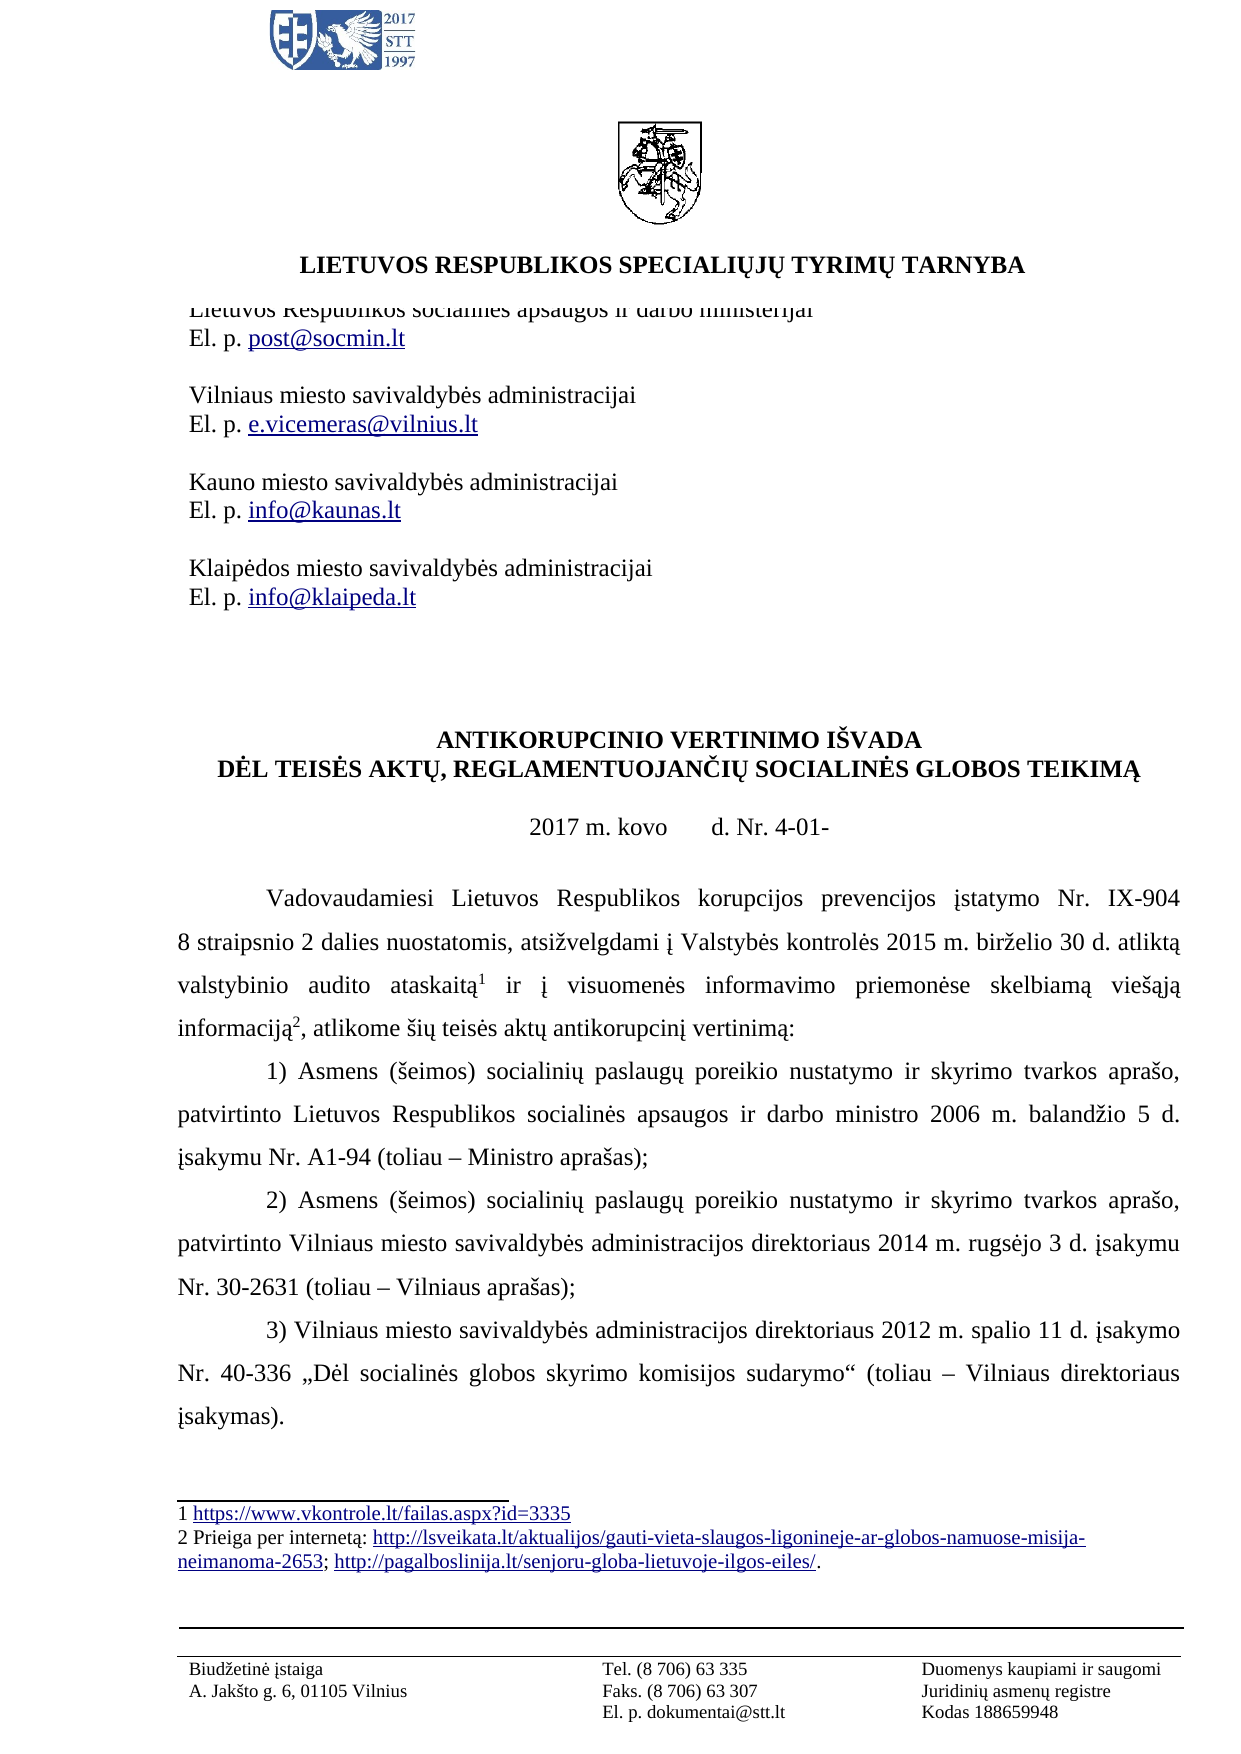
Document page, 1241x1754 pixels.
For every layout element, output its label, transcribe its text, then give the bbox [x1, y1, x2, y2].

text 2017 m. kovo d. Nr. 4-01- [177, 812, 1181, 840]
text Prieiga per internetą: http://lsveikata.lt/aktualijos/gauti-vieta-slaugos-ligonineje-ar-globos-namuose-misija-neimanoma-2653; http://pagalboslinija.lt/senjoru-globa-lietuvoje-ilgos-eiles/. [177, 1525, 1181, 1573]
text 2) Asmens (šeimos) socialinių paslaugų poreikio nustatymo ir skyrimo tvarkos aprašo, patvirtinto Vilniaus miesto savivaldybės administracijos direktoriaus 2014 m. rugsėjo 3 d. įsakymu Nr. 30-2631 (toliau – Vilniaus aprašas); [177, 1185, 1181, 1300]
text https://www.vkontrole.lt/failas.aspx?id=3335 [177, 1501, 1181, 1525]
text 3) Vilniaus miesto savivaldybės administracijos direktoriaus 2012 m. spalio 11 d. įsakymo Nr. 40-336 „Dėl socialinės globos skyrimo komisijos sudarymo“ (toliau – Vilniaus direktoriaus įsakymas). [177, 1315, 1181, 1430]
text ANTIKORUPCINIO VERTINIMO IŠVADA [177, 725, 1181, 754]
text 1) Asmens (šeimos) socialinių paslaugų poreikio nustatymo ir skyrimo tvarkos aprašo, patvirtinto Lietuvos Respublikos socialinės apsaugos ir darbo ministro 2006 m. balandžio 5 d. įsakymu Nr. A1-94 (toliau – Ministro aprašas); [177, 1056, 1181, 1171]
text DĖL TEISĖS AKTŲ, REGLAMENTUOJANČIŲ SOCIALINĖS GLOBOS TEIKIMĄ [177, 754, 1181, 783]
text LIETUVOS RESPUBLIKOS SPECIALIŲJŲ TYRIMŲ TARNYBA [181, 250, 1144, 279]
table_cell El. p. info@kaunas.lt Klaipėdos miesto savivaldybės administracijai El. p. info@klaipeda.lt [177, 495, 1202, 725]
table_header Lietuvos Respublikos socialinės apsaugos ir darbo ministerijai El. p. post@socmin.lt Vilniaus miesto savivaldybės administracijai El. p. e.vicemeras@vilnius.lt Kauno miesto savivaldybės administracijai [177, 265, 1202, 495]
text Vadovaudamiesi Lietuvos Respublikos korupcijos prevencijos įstatymo Nr. IX-904 8 straipsnio 2 dalies nuostatomis, atsižvelgdami į Valstybės kontrolės 2015 m. birželio 30 d. atliktą valstybinio audito ataskaitą ir į visuomenės informavimo priemonėse skelbiamą viešąją informaciją, atlikome šių teisės aktų antikorupcinį vertinimą: [177, 883, 1181, 1042]
